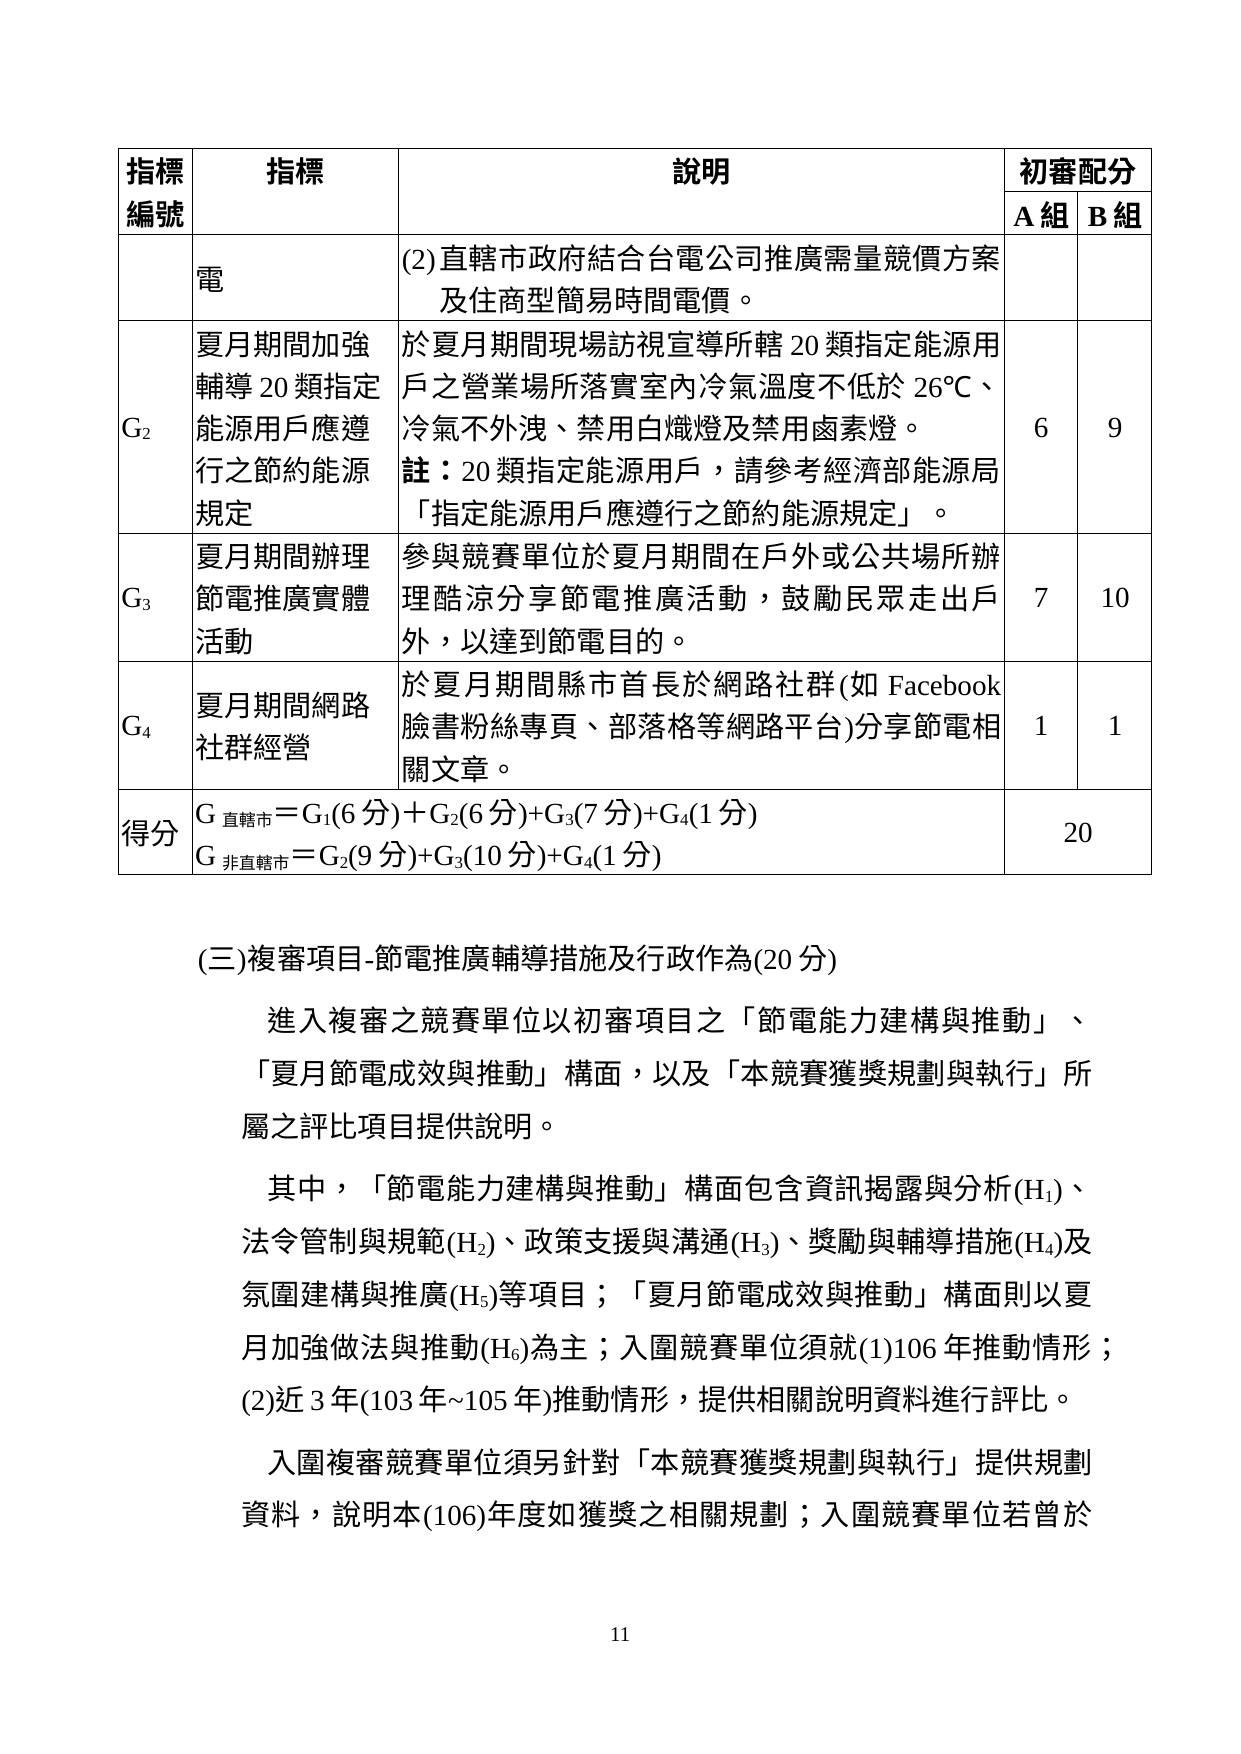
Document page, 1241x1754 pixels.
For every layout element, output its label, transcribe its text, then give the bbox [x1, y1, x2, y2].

table_cell 得分 [119, 790, 192, 874]
table_header 指標 [193, 149, 398, 234]
table_cell 夏月期間加強輔導20類指定能源用戶應遵行之節約能源規定 [193, 321, 398, 533]
table_cell 夏月期間辦理節電推廣實體活動 [193, 534, 398, 661]
table_cell 參與競賽單位於夏月期間在戶外或公共場所辦理酷涼分享節電推廣活動，鼓勵民眾走出戶外，以達到節電目的。 [399, 534, 1004, 661]
table_cell 1 [1078, 662, 1151, 788]
table_cell G2 [119, 321, 192, 533]
table_cell B組 [1078, 192, 1151, 234]
text 其中，「節電能力建構與推動」構面包含資訊揭露與分析(H1)、法令管制與規範(H2)、政策支援與溝通(H3)、獎勵與輔導措施(H4)及氛圍建構與推廣(H5)等項目；「夏月節電成效與推動」構面則以夏月加強做法與推動(H6)為主；入圍競賽單位須就(1)106年推動情形；(2)近3年(103年~105年)推動情形，提供相關說明資料進行評比。 [241, 1166, 1092, 1419]
table_header 指標編號 [119, 149, 192, 234]
table_cell - [1078, 235, 1151, 320]
table_cell 6 [1005, 321, 1077, 533]
table_header 說明 [399, 149, 1004, 234]
table_cell [1005, 235, 1077, 320]
table_cell A組 [1005, 192, 1077, 234]
table_cell 20 [1005, 790, 1151, 874]
table_cell G3 [119, 534, 192, 661]
text 進入複審之競賽單位以初審項目之「節電能力建構與推動」、「夏月節電成效與推動」構面，以及「本競賽獲獎規劃與執行」所屬之評比項目提供說明。 [241, 998, 1092, 1146]
table_cell 直轄市政府輔導所轄服務業參與台電公司需量競價方案，抑低夏日尖峰用電。 直轄市政府結合台電公司推廣需量競價方案及住商型簡易時間電價。 [399, 235, 1004, 320]
table_cell 夏月期間網路社群經營 [193, 662, 398, 788]
text 入圍複審競賽單位須另針對「本競賽獲獎規劃與執行」提供規劃資料，說明本(106)年度如獲獎之相關規劃；入圍競賽單位若曾於 [241, 1439, 1092, 1534]
list 複審項目-節電推廣輔導措施及行政作為(20分) [198, 936, 1092, 978]
table_header 初審配分 [1005, 149, 1151, 191]
table_cell 7 [1005, 534, 1077, 661]
table_cell 9 [1078, 321, 1151, 533]
table_cell 於夏月期間縣市首長於網路社群(如Facebook臉書粉絲專頁、部落格等網路平台)分享節電相關文章。 [399, 662, 1004, 788]
table_cell G4 [119, 662, 192, 788]
table_cell G直轄市＝G1(6分)＋G2(6分)+G3(7分)+G4(1分) G非直轄市＝G2(9分)+G3(10分)+G4(1分) [193, 790, 1004, 874]
table_cell 電 [193, 235, 398, 320]
table_cell 1 [1005, 662, 1077, 788]
table_cell [119, 235, 192, 320]
table_cell 10 [1078, 534, 1151, 661]
table_cell 於夏月期間現場訪視宣導所轄20類指定能源用戶之營業場所落實室內冷氣溫度不低於26℃、冷氣不外洩、禁用白熾燈及禁用鹵素燈。 註：20類指定能源用戶，請參考經濟部能源局「指定能源用戶應遵行之節約能源規定」。 [399, 321, 1004, 533]
